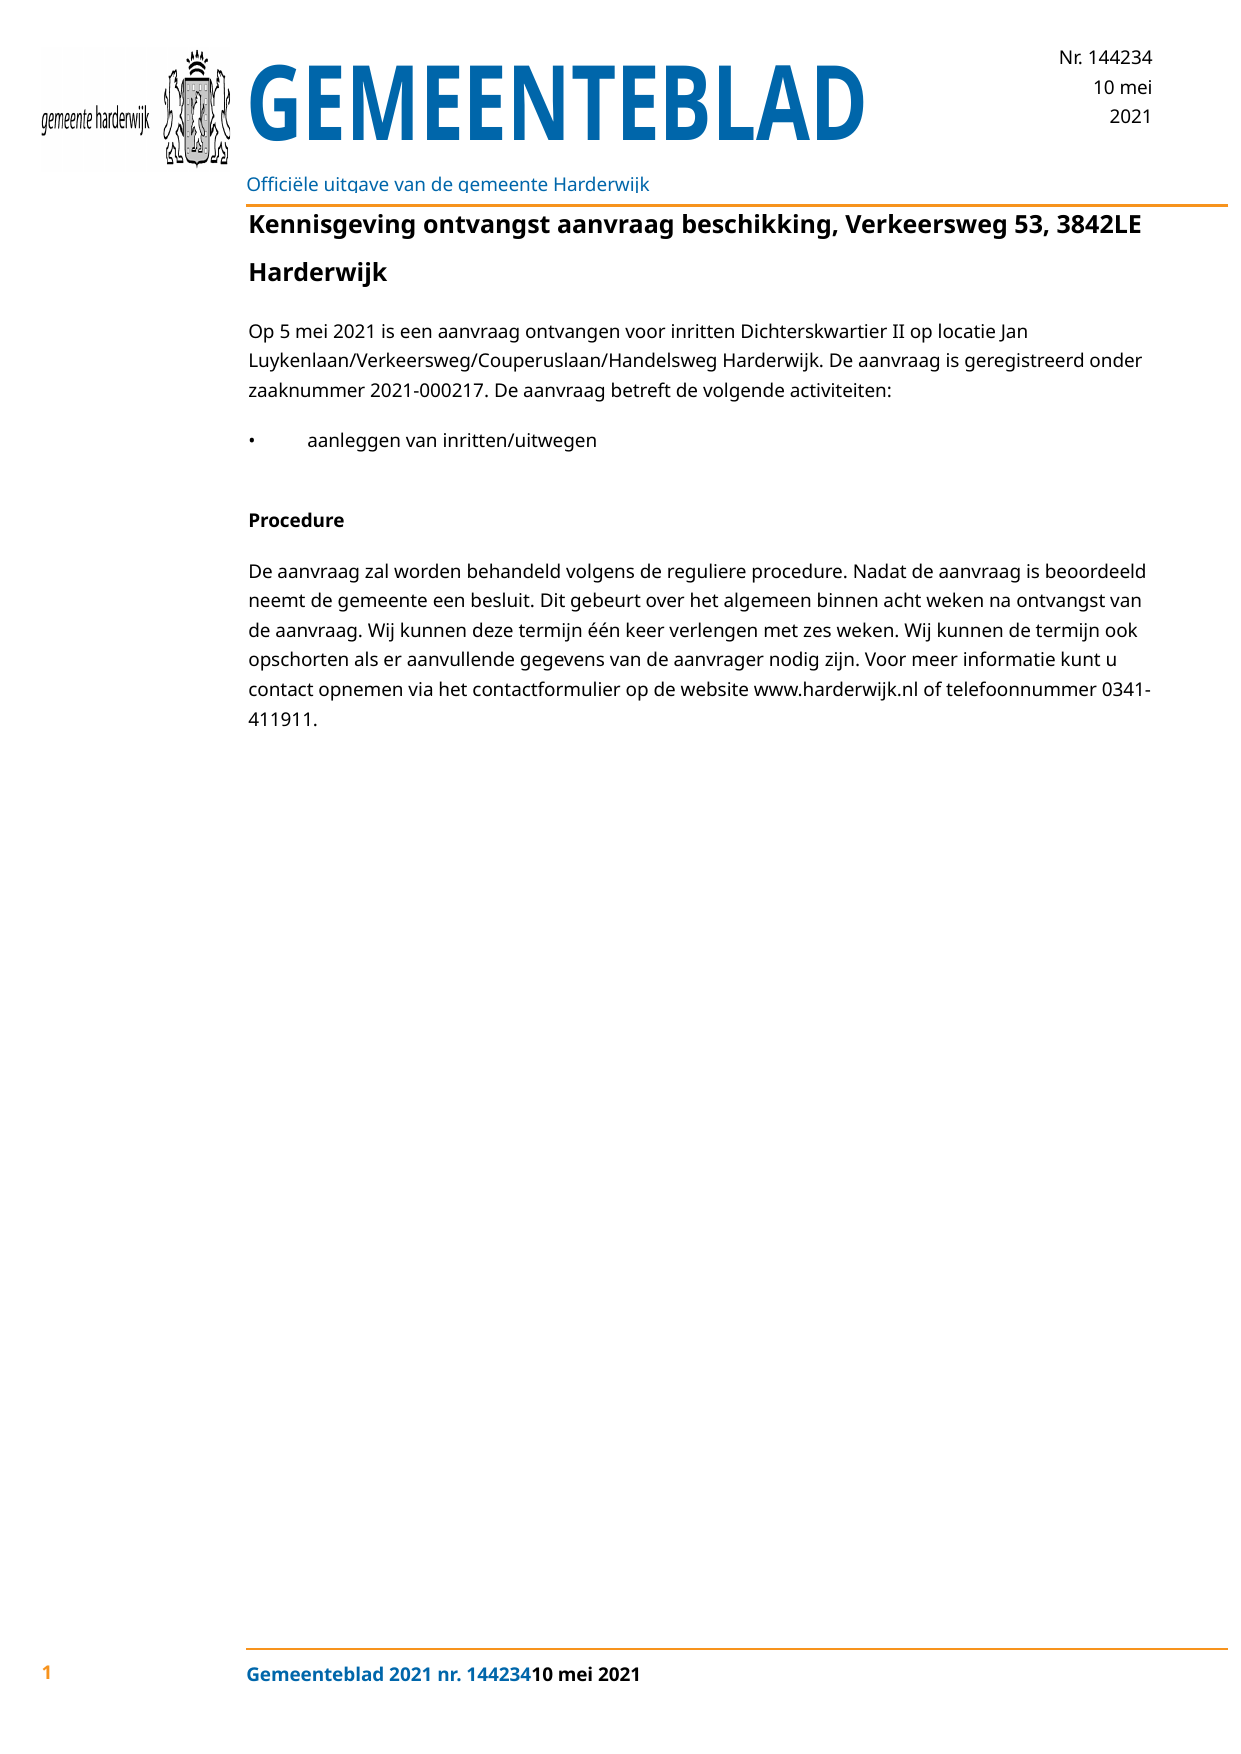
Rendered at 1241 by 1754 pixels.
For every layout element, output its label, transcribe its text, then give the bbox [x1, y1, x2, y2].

list aanleggen van inritten/uitwegen [248, 427, 1152, 453]
text Procedure [248, 507, 1152, 533]
text Op 5 mei 2021 is een aanvraag ontvangen voor inritten Dichterskwartier II op locatie Jan Luykenlaan/Verkeersweg/Couperuslaan/Handelsweg Harderwijk. De aanvraag is geregistreerd onder zaaknummer 2021-000217. De aanvraag betreft de volgende activiteiten: [248, 318, 1152, 403]
text Kennisgeving ontvangst aanvraag beschikking, Verkeersweg 53, 3842LE Harderwijk [248, 207, 1152, 288]
picture [41, 47, 231, 172]
text De aanvraag zal worden behandeld volgens de reguliere procedure. Nadat de aanvraag is beoordeeld neemt de gemeente een besluit. Dit gebeurt over het algemeen binnen acht weken na ontvangst van de aanvraag. Wij kunnen deze termijn één keer verlengen met zes weken. Wij kunnen de termijn ook opschorten als er aanvullende gegevens van de aanvrager nodig zijn. Voor meer informatie kunt u contact opnemen via het contactformulier op de website www.harderwijk.nl of telefoonnummer 0341-411911. [248, 558, 1152, 732]
